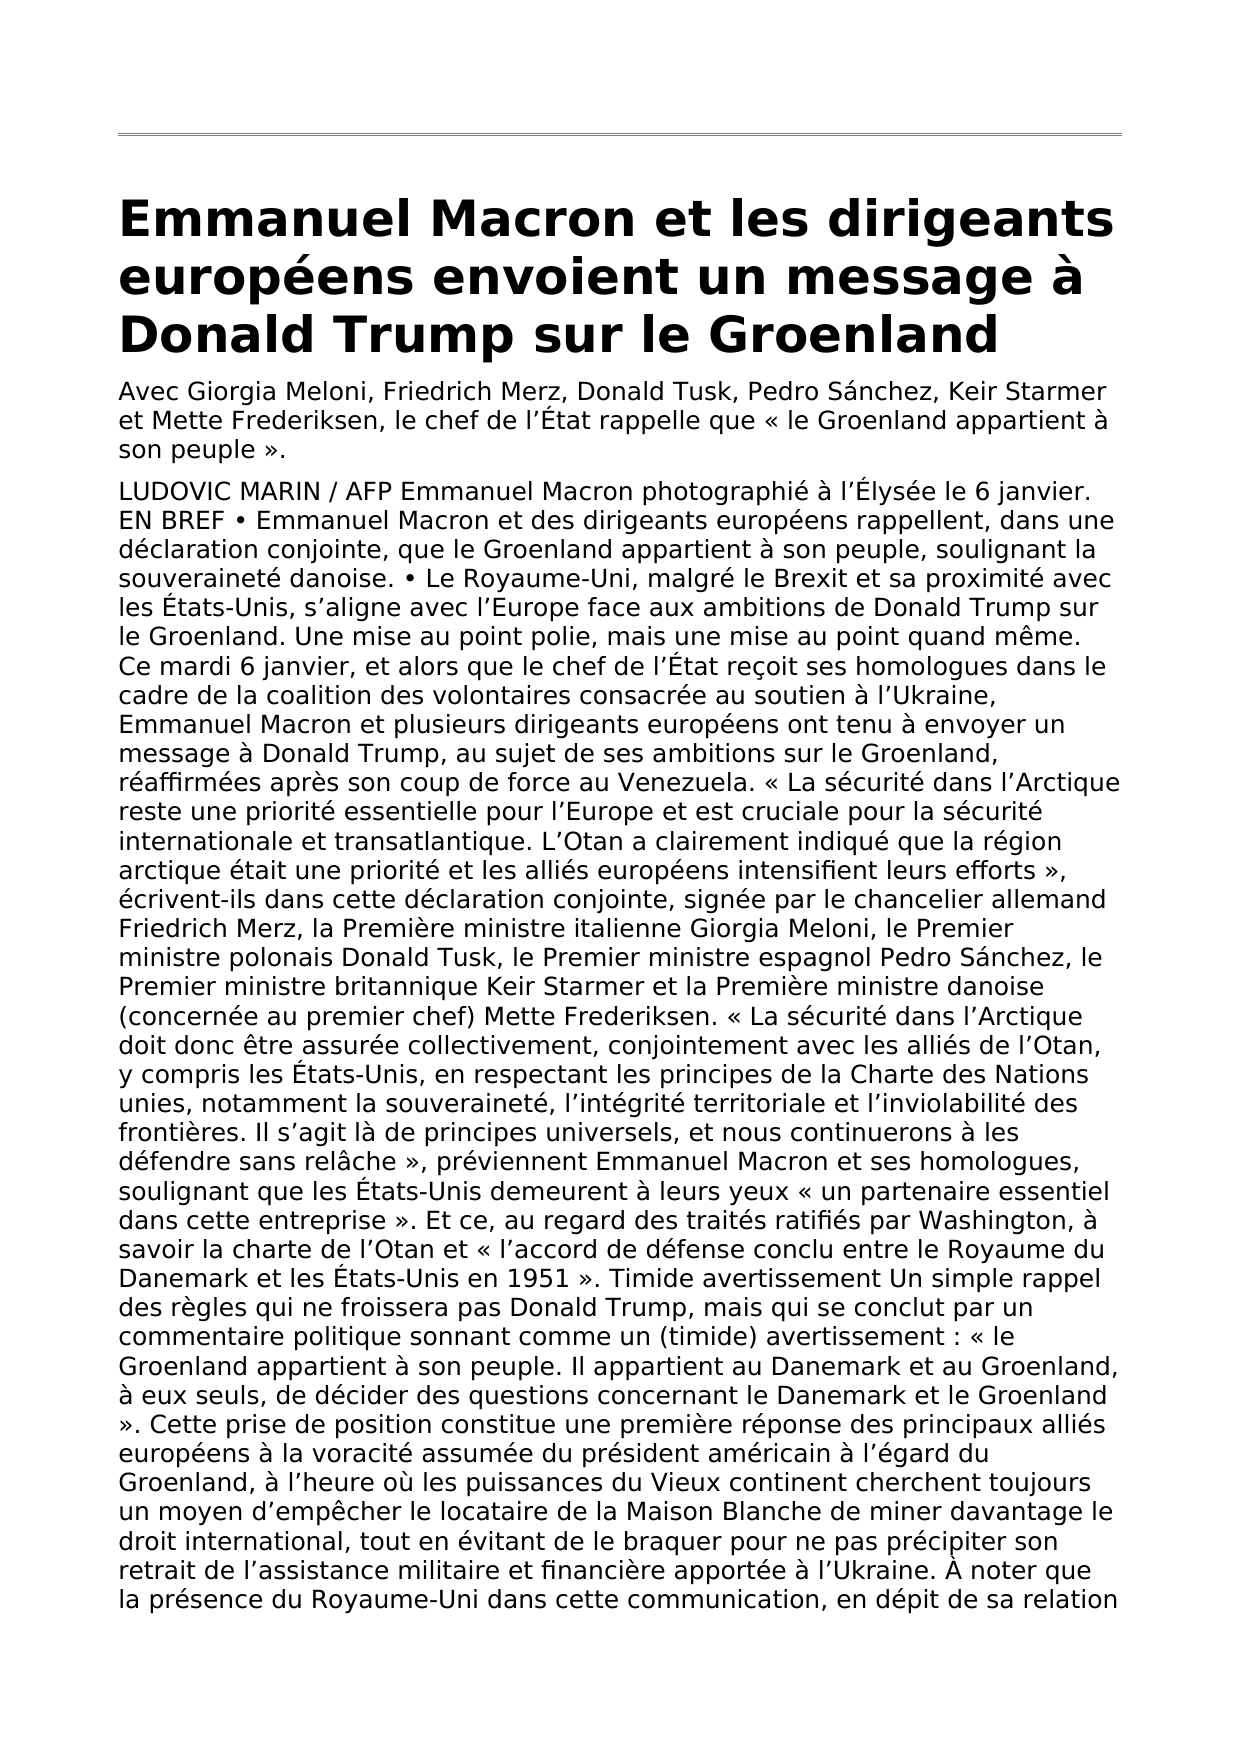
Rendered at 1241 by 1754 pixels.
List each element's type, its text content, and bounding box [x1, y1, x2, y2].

text LUDOVIC MARIN / AFP Emmanuel Macron photographié à l’Élysée le 6 janvier. EN BREF • Emmanuel Macron et des dirigeants européens rappellent, dans une déclaration conjointe, que le Groenland appartient à son peuple, soulignant la souveraineté danoise. • Le Royaume-Uni, malgré le Brexit et sa proximité avec les États-Unis, s’aligne avec l’Europe face aux ambitions de Donald Trump sur le Groenland. Une mise au point polie, mais une mise au point quand même. Ce mardi 6 janvier, et alors que le chef de l’État reçoit ses homologues dans le cadre de la coalition des volontaires consacrée au soutien à l’Ukraine, Emmanuel Macron et plusieurs dirigeants européens ont tenu à envoyer un message à Donald Trump, au sujet de ses ambitions sur le Groenland, réaffirmées après son coup de force au Venezuela. « La sécurité dans l’Arctique reste une priorité essentielle pour l’Europe et est cruciale pour la sécurité internationale et transatlantique. L’Otan a clairement indiqué que la région arctique était une priorité et les alliés européens intensifient leurs efforts », écrivent-ils dans cette déclaration conjointe, signée par le chancelier allemand Friedrich Merz, la Première ministre italienne Giorgia Meloni, le Premier ministre polonais Donald Tusk, le Premier ministre espagnol Pedro Sánchez, le Premier ministre britannique Keir Starmer et la Première ministre danoise (concernée au premier chef) Mette Frederiksen. « La sécurité dans l’Arctique doit donc être assurée collectivement, conjointement avec les alliés de l’Otan, y compris les États-Unis, en respectant les principes de la Charte des Nations unies, notamment la souveraineté, l’intégrité territoriale et l’inviolabilité des frontières. Il s’agit là de principes universels, et nous continuerons à les défendre sans relâche », préviennent Emmanuel Macron et ses homologues, soulignant que les États-Unis demeurent à leurs yeux « un partenaire essentiel dans cette entreprise ». Et ce, au regard des traités ratifiés par Washington, à savoir la charte de l’Otan et « l’accord de défense conclu entre le Royaume du Danemark et les États-Unis en 1951 ». Timide avertissement Un simple rappel des règles qui ne froissera pas Donald Trump, mais qui se conclut par un commentaire politique sonnant comme un (timide) avertissement : « le Groenland appartient à son peuple. Il appartient au Danemark et au Groenland, à eux seuls, de décider des questions concernant le Danemark et le Groenland ». Cette prise de position constitue une première réponse des principaux alliés européens à la voracité assumée du président américain à l’égard du Groenland, à l’heure où les puissances du Vieux continent cherchent toujours un moyen d’empêcher le locataire de la Maison Blanche de miner davantage le droit international, tout en évitant de le braquer pour ne pas précipiter son retrait de l’assistance militaire et financière apportée à l’Ukraine. À noter que la présence du Royaume-Uni dans cette communication, en dépit de sa relation [118, 477, 1122, 1614]
text Avec Giorgia Meloni, Friedrich Merz, Donald Tusk, Pedro Sánchez, Keir Starmer et Mette Frederiksen, le chef de l’État rappelle que « le Groenland appartient à son peuple ». [118, 377, 1122, 464]
subtitle Emmanuel Macron et les dirigeants européens envoient un message à Donald Trump sur le Groenland [118, 189, 1122, 364]
